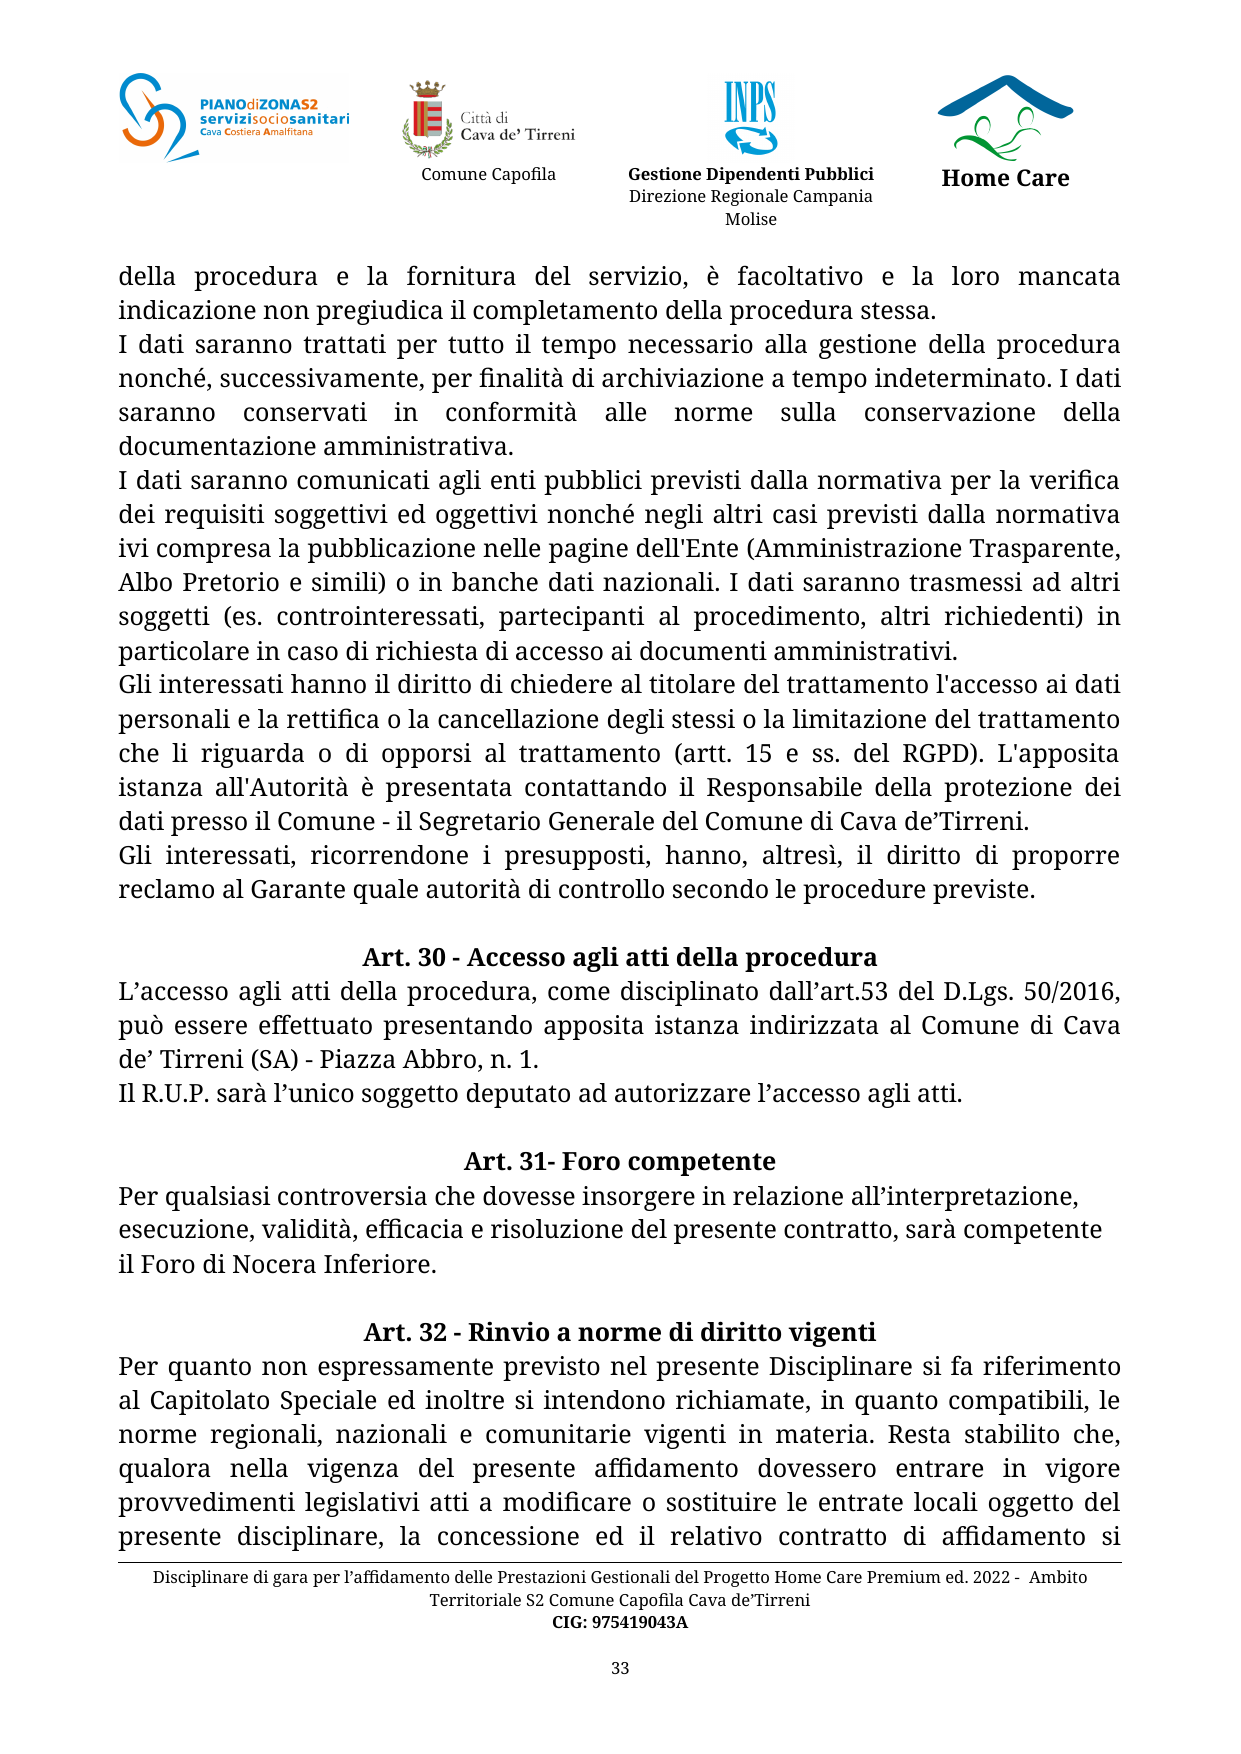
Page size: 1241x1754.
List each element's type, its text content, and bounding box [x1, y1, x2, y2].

text della procedura e la fornitura del servizio, è facoltativo e la loro mancata indicazione non pregiudica il completamento della procedura stessa. [118, 258, 1122, 327]
text Art. 31- Foro competente [118, 1144, 1122, 1178]
text Per qualsiasi controversia che dovesse insorgere in relazione all’interpretazione, esecuzione, validità, efficacia e risoluzione del presente contratto, sarà competente il Foro di Nocera Inferiore. [118, 1178, 1122, 1280]
text Gli interessati hanno il diritto di chiedere al titolare del trattamento l'accesso ai dati personali e la rettifica o la cancellazione degli stessi o la limitazione del trattamento che li riguarda o di opporsi al trattamento (artt. 15 e ss. del RGPD). L'apposita istanza all'Autorità è presentata contattando il Responsabile della protezione dei dati presso il Comune - il Segretario Generale del Comune di Cava de’Tirreni. [118, 667, 1122, 837]
text Il R.U.P. sarà l’unico soggetto deputato ad autorizzare l’accesso agli atti. [118, 1076, 1122, 1110]
text L’accesso agli atti della procedura, come disciplinato dall’art.53 del D.Lgs. 50/2016, può essere effettuato presentando apposita istanza indirizzata al Comune di Cava de’ Tirreni (SA) - Piazza Abbro, n. 1. [118, 974, 1122, 1076]
text I dati saranno trattati per tutto il tempo necessario alla gestione della procedura nonché, successivamente, per finalità di archiviazione a tempo indeterminato. I dati saranno conservati in conformità alle norme sulla conservazione della documentazione amministrativa. [118, 327, 1122, 463]
text I dati saranno comunicati agli enti pubblici previsti dalla normativa per la verifica dei requisiti soggettivi ed oggettivi nonché negli altri casi previsti dalla normativa ivi compresa la pubblicazione nelle pagine dell'Ente (Amministrazione Trasparente, Albo Pretorio e simili) o in banche dati nazionali. I dati saranno trasmessi ad altri soggetti (es. controinteressati, partecipanti al procedimento, altri richiedenti) in particolare in caso di richiesta di accesso ai documenti amministrativi. [118, 463, 1122, 667]
text Per quanto non espressamente previsto nel presente Disciplinare si fa riferimento al Capitolato Speciale ed inoltre si intendono richiamate, in quanto compatibili, le norme regionali, nazionali e comunitarie vigenti in materia. Resta stabilito che, qualora nella vigenza del presente affidamento dovessero entrare in vigore provvedimenti legislativi atti a modificare o sostituire le entrate locali oggetto del presente disciplinare, la concessione ed il relativo contratto di affidamento si [118, 1348, 1122, 1553]
text Gli interessati, ricorrendone i presupposti, hanno, altresì, il diritto di proporre reclamo al Garante quale autorità di controllo secondo le procedure previste. [118, 837, 1122, 906]
text Art. 30 - Accesso agli atti della procedura [118, 940, 1122, 974]
text Art. 32 - Rinvio a norme di diritto vigenti [118, 1314, 1122, 1348]
